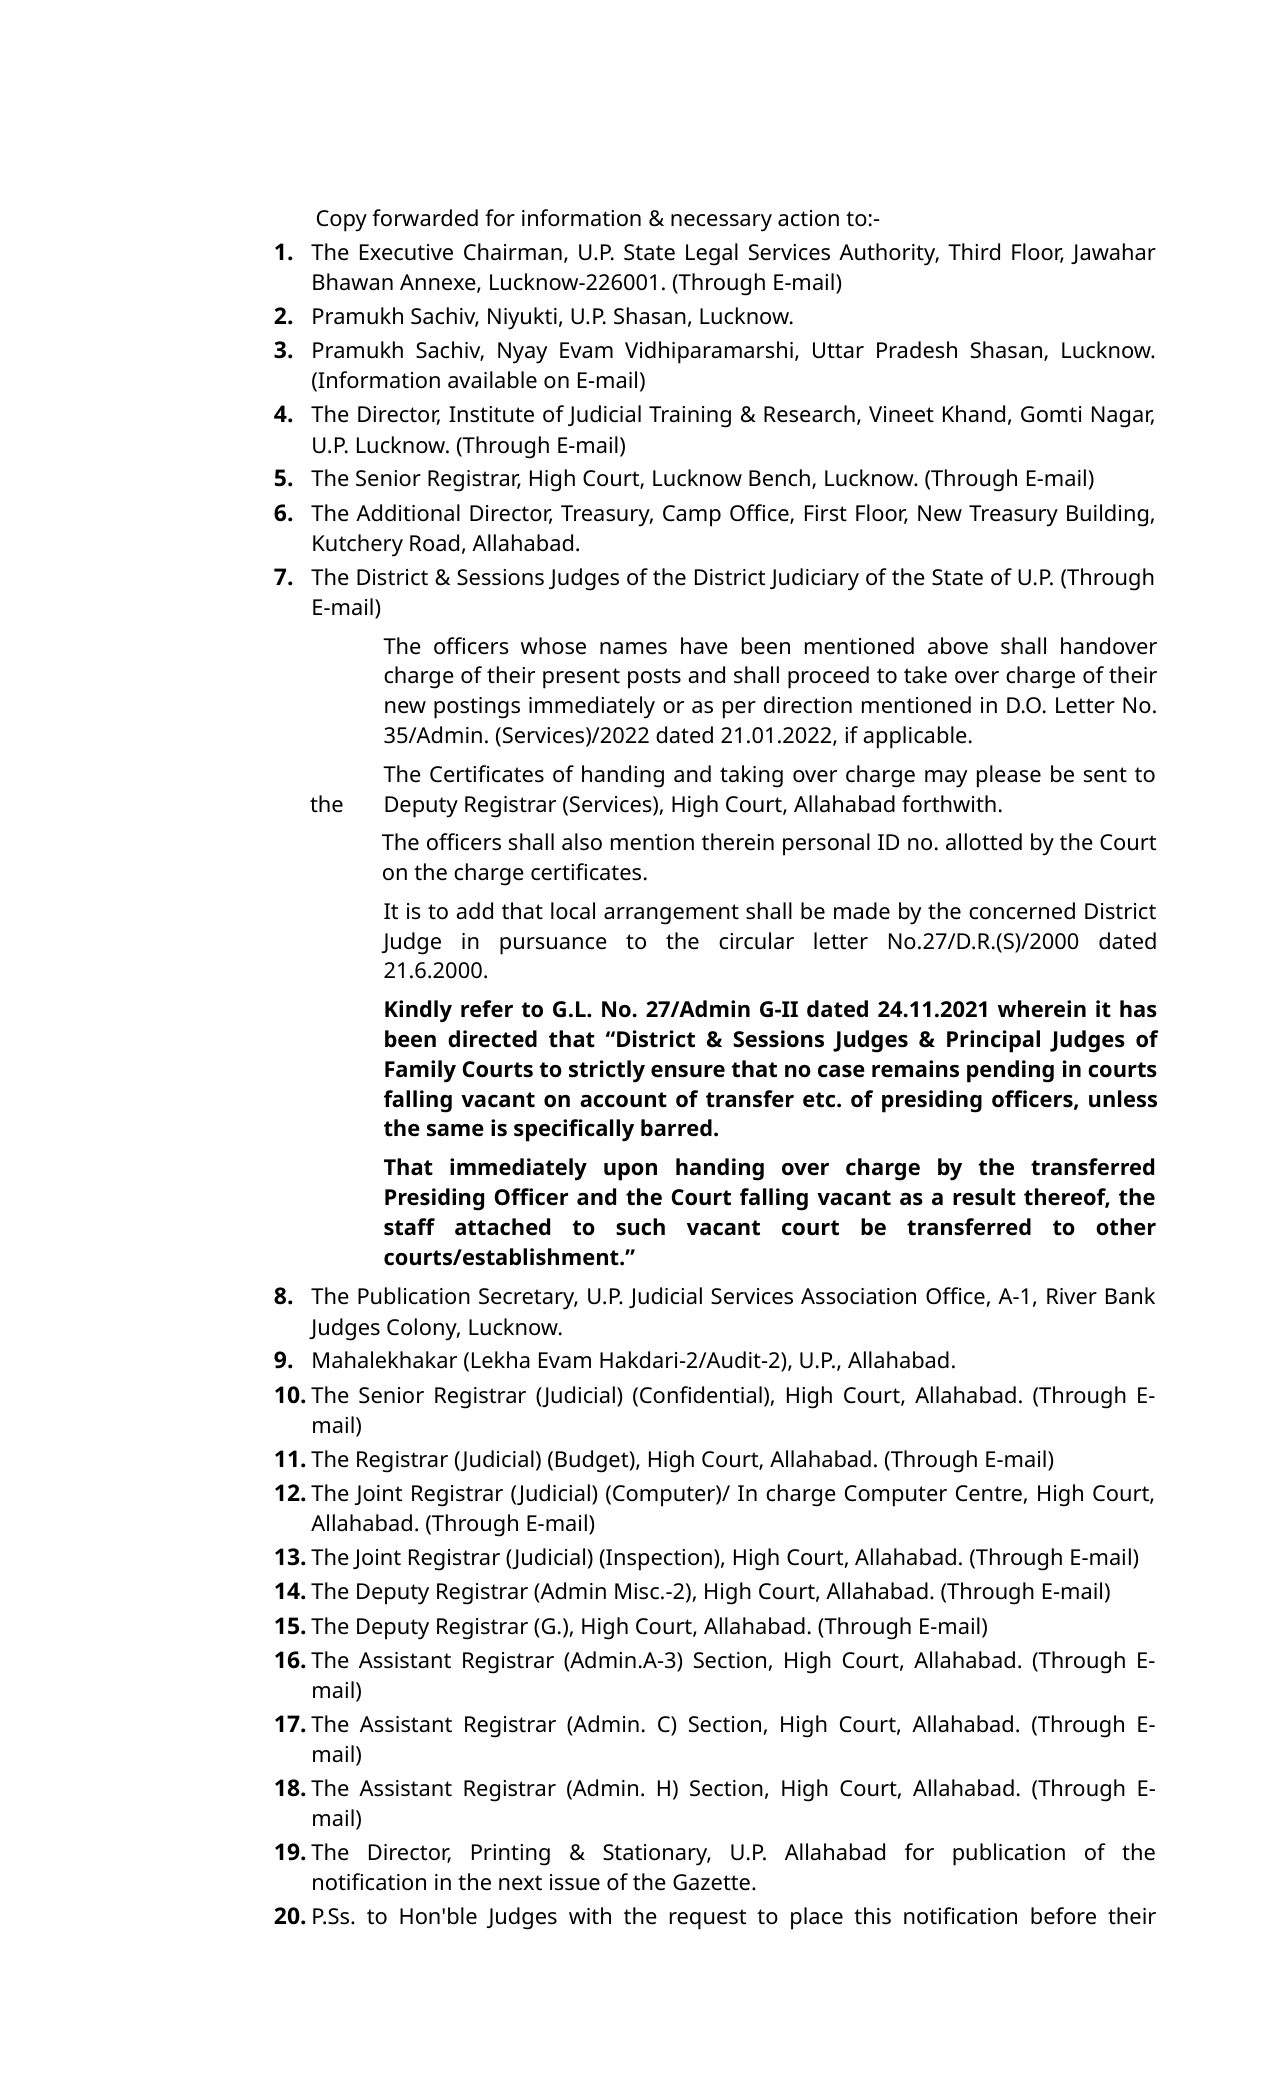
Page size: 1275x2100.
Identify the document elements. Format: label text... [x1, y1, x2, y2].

list The Deputy Registrar (G.), High Court, Allahabad. (Through E-mail) [274, 1609, 1157, 1641]
list Mahalekhakar (Lekha Evam Hakdari-2/Audit-2), U.P., Allahabad. [274, 1344, 1157, 1376]
text That immediately upon handing over charge by the transferred Presiding Officer and the Court falling vacant as a result thereof, the staff attached to such vacant court be transferred to other courts/establishment.” [383, 1152, 1157, 1271]
list The Registrar (Judicial) (Budget), High Court, Allahabad. (Through E-mail) [274, 1443, 1157, 1474]
list The Senior Registrar, High Court, Lucknow Bench, Lucknow. (Through E-mail) [274, 462, 1157, 494]
list The Deputy Registrar (Admin Misc.-2), High Court, Allahabad. (Through E-mail) [274, 1575, 1157, 1607]
text Copy forwarded for information & necessary action to:- [236, 203, 1157, 233]
text It is to add that local arrangement shall be made by the concerned District Judge in pursuance to the circular letter No.27/D.R.(S)/2000 dated 21.6.2000. [313, 896, 1158, 985]
list The Assistant Registrar (Admin. H) Section, High Court, Allahabad. (Through E-mail) [274, 1772, 1157, 1833]
list The Publication Secretary, U.P. Judicial Services Association Office, A-1, River Bank Judges Colony, Lucknow. [274, 1280, 1157, 1341]
text The officers shall also mention therein personal ID no. allotted by the Court on the charge certificates. [382, 827, 1158, 887]
list P.Ss. to Hon'ble Judges with the request to place this notification before their [274, 1900, 1157, 1931]
list The Senior Registrar (Judicial) (Confidential), High Court, Allahabad. (Through E-mail) [274, 1379, 1157, 1440]
list The Joint Registrar (Judicial) (Inspection), High Court, Allahabad. (Through E-mail) [274, 1541, 1157, 1572]
list Pramukh Sachiv, Niyukti, U.P. Shasan, Lucknow. [274, 300, 1157, 331]
list The Assistant Registrar (Admin.A-3) Section, High Court, Allahabad. (Through E-mail) [274, 1644, 1157, 1705]
list The Director, Printing & Stationary, U.P. Allahabad for publication of the notification in the next issue of the Gazette. [274, 1836, 1157, 1897]
text The Certificates of handing and taking over charge may please be sent to the Deputy Registrar (Services), High Court, Allahabad forthwith. [310, 759, 1157, 818]
text Kindly refer to G.L. No. 27/Admin G-II dated 24.11.2021 wherein it has been directed that “District & Sessions Judges & Principal Judges of Family Courts to strictly ensure that no case remains pending in courts falling vacant on account of transfer etc. of presiding officers, unless the same is specifically barred. [313, 994, 1158, 1143]
list Pramukh Sachiv, Nyay Evam Vidhiparamarshi, Uttar Pradesh Shasan, Lucknow. (Information available on E-mail) [274, 334, 1157, 395]
list The District & Sessions Judges of the District Judiciary of the State of U.P. (Through E-mail) [274, 561, 1157, 622]
text The officers whose names have been mentioned above shall handover charge of their present posts and shall proceed to take over charge of their new postings immediately or as per direction mentioned in D.O. Letter No. 35/Admin. (Services)/2022 dated 21.01.2022, if applicable. [313, 631, 1158, 750]
list The Executive Chairman, U.P. State Legal Services Authority, Third Floor, Jawahar Bhawan Annexe, Lucknow-226001. (Through E-mail) [274, 236, 1157, 297]
list The Assistant Registrar (Admin. C) Section, High Court, Allahabad. (Through E-mail) [274, 1708, 1157, 1769]
list The Director, Institute of Judicial Training & Research, Vineet Khand, Gomti Nagar, U.P. Lucknow. (Through E-mail) [274, 398, 1157, 459]
list The Additional Director, Treasury, Camp Office, First Floor, New Treasury Building, Kutchery Road, Allahabad. [274, 497, 1157, 558]
list The Joint Registrar (Judicial) (Computer)/ In charge Computer Centre, High Court, Allahabad. (Through E-mail) [274, 1477, 1157, 1538]
